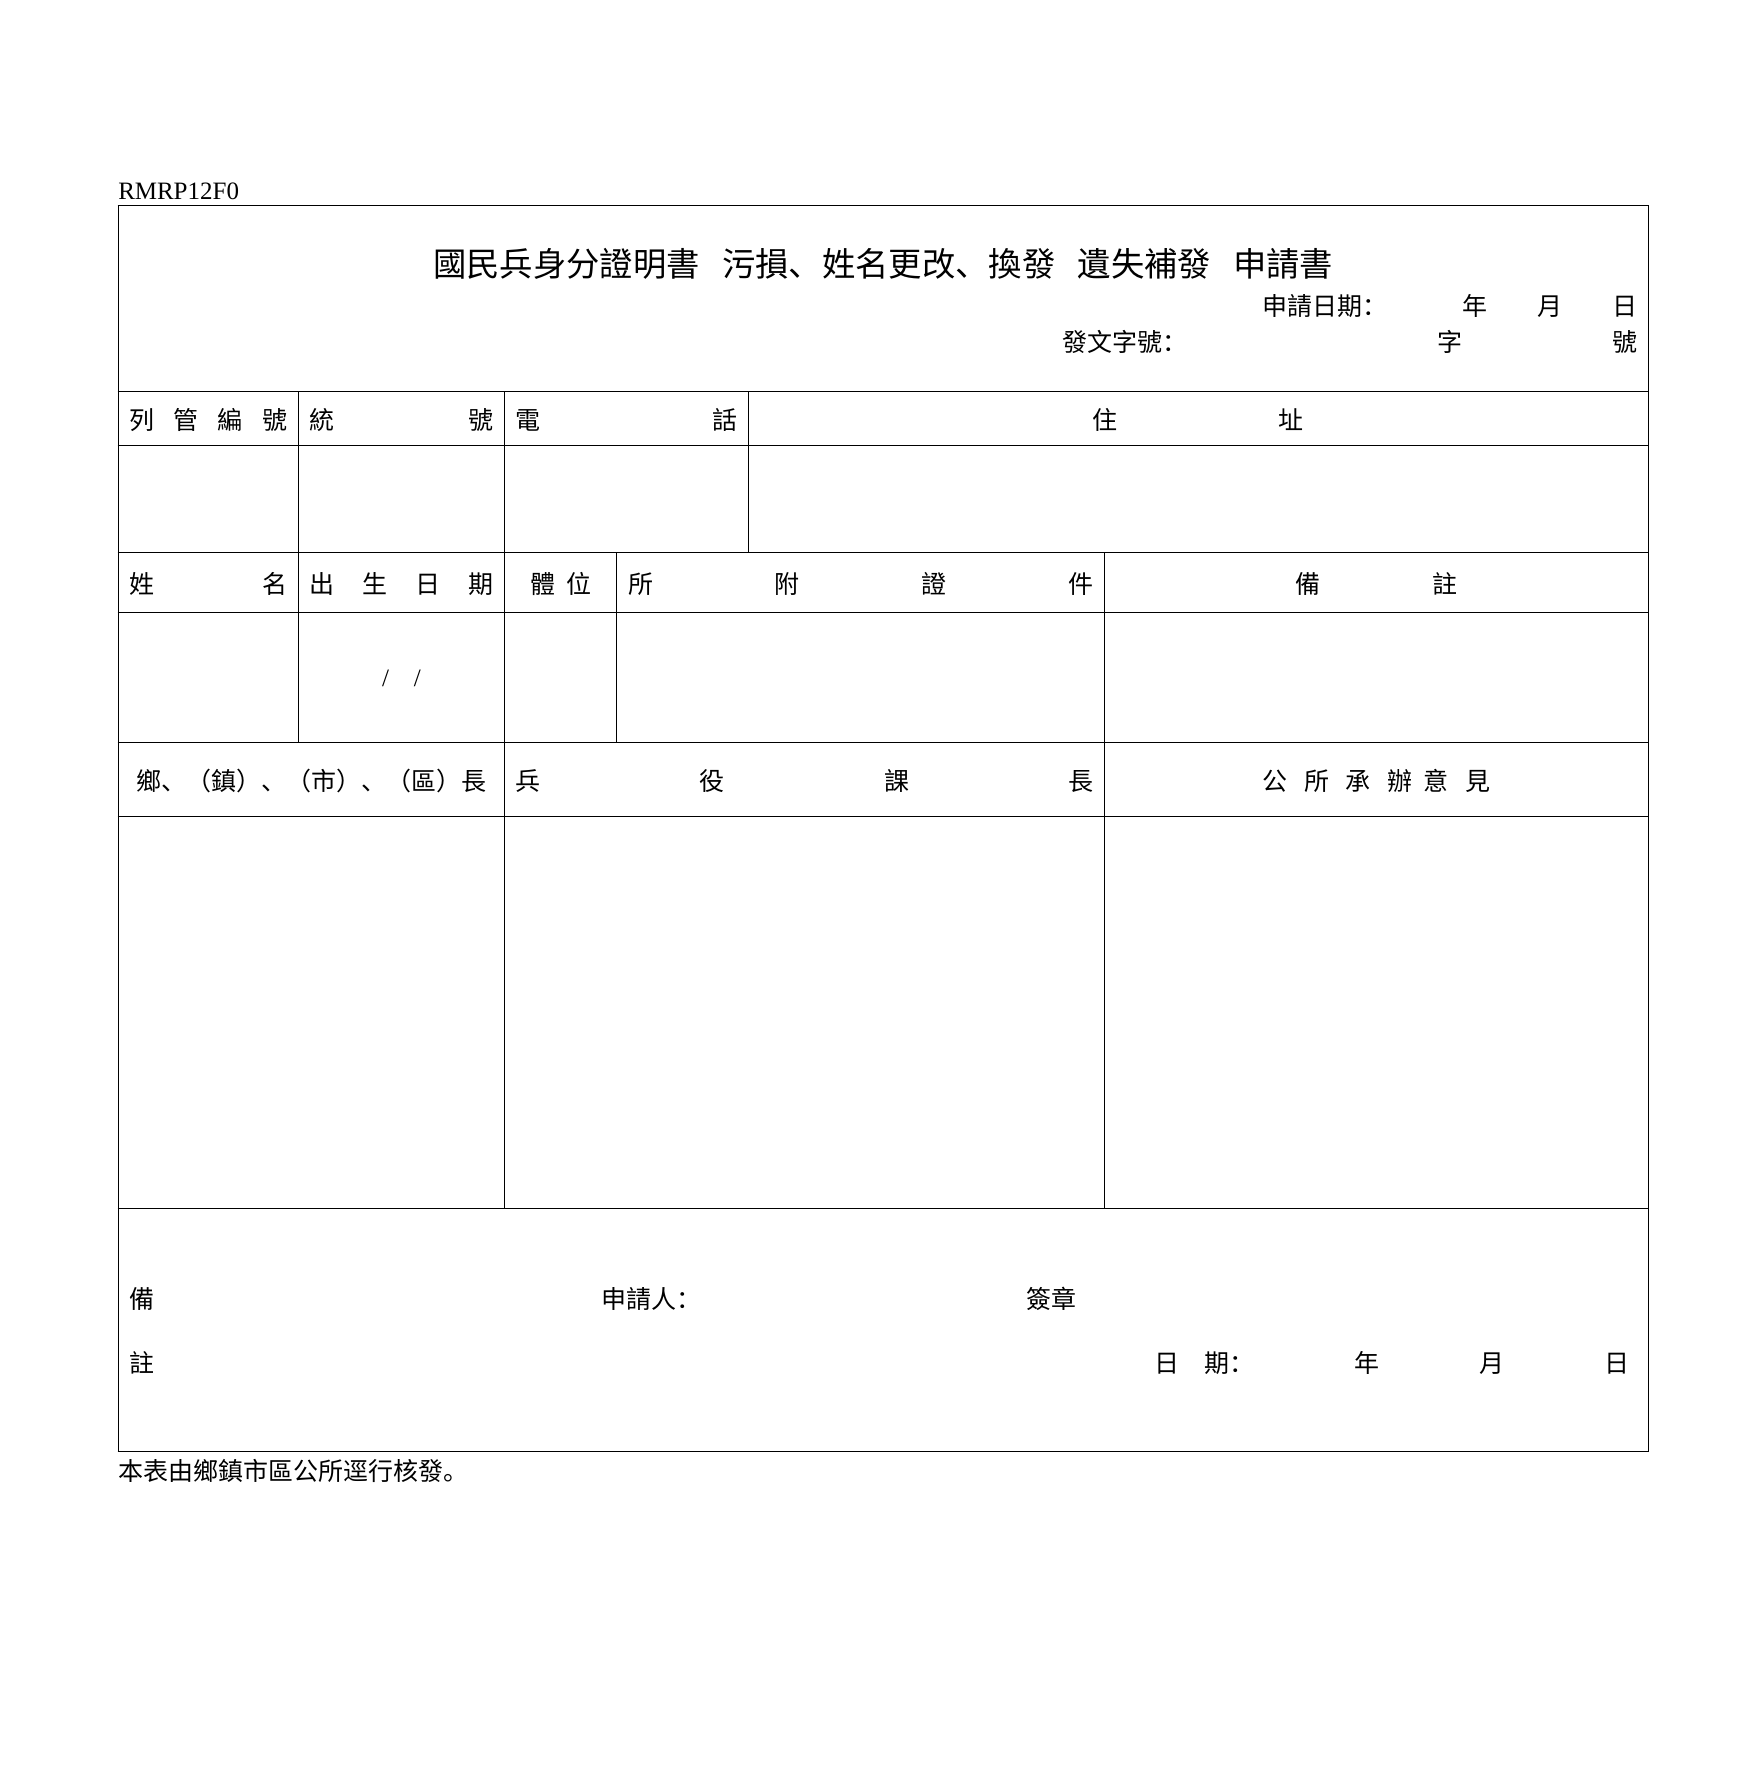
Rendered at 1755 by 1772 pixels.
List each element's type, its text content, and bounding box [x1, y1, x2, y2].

table_cell [617, 613, 1104, 742]
table_cell [505, 613, 616, 742]
table_cell [1105, 613, 1648, 742]
table_cell [749, 446, 1648, 552]
table_cell 備 申請人： 簽章 註 日 期： 年 月 日 [119, 1209, 1648, 1451]
text 本表由鄉鎮市區公所逕行核發。 [118, 1452, 1636, 1488]
table_cell 統號 [299, 392, 504, 444]
table_cell 所附證件 [617, 553, 1104, 612]
table_cell 備 註 [1105, 553, 1648, 612]
table_cell 電話 [505, 392, 748, 444]
table_cell 體 位 [505, 553, 616, 612]
table_cell 列管編號 [119, 392, 298, 444]
table_cell [505, 817, 1104, 1208]
table_cell / / [299, 613, 504, 742]
table_cell 姓名 [119, 553, 298, 612]
table_cell [119, 817, 504, 1208]
table_cell 公 所 承 辦 意 見 [1105, 743, 1648, 816]
table_cell [1105, 817, 1648, 1208]
table_cell 出生日期 [299, 553, 504, 612]
table_cell 鄉、（鎮）、（市）、（區）長 [119, 743, 504, 816]
table_cell [505, 446, 748, 552]
table_cell [119, 613, 298, 742]
table_cell 兵役課長 [505, 743, 1104, 816]
table_cell 住 址 [749, 392, 1648, 444]
text RMRP12F0 [118, 177, 1636, 205]
table_cell [119, 446, 298, 552]
table_header 國民兵身分證明書 污損、姓名更改、換發 遺失補發 申請書 申請日期： 年 月 日 發文字號： 字 號 [119, 206, 1648, 391]
table_cell [299, 446, 504, 552]
